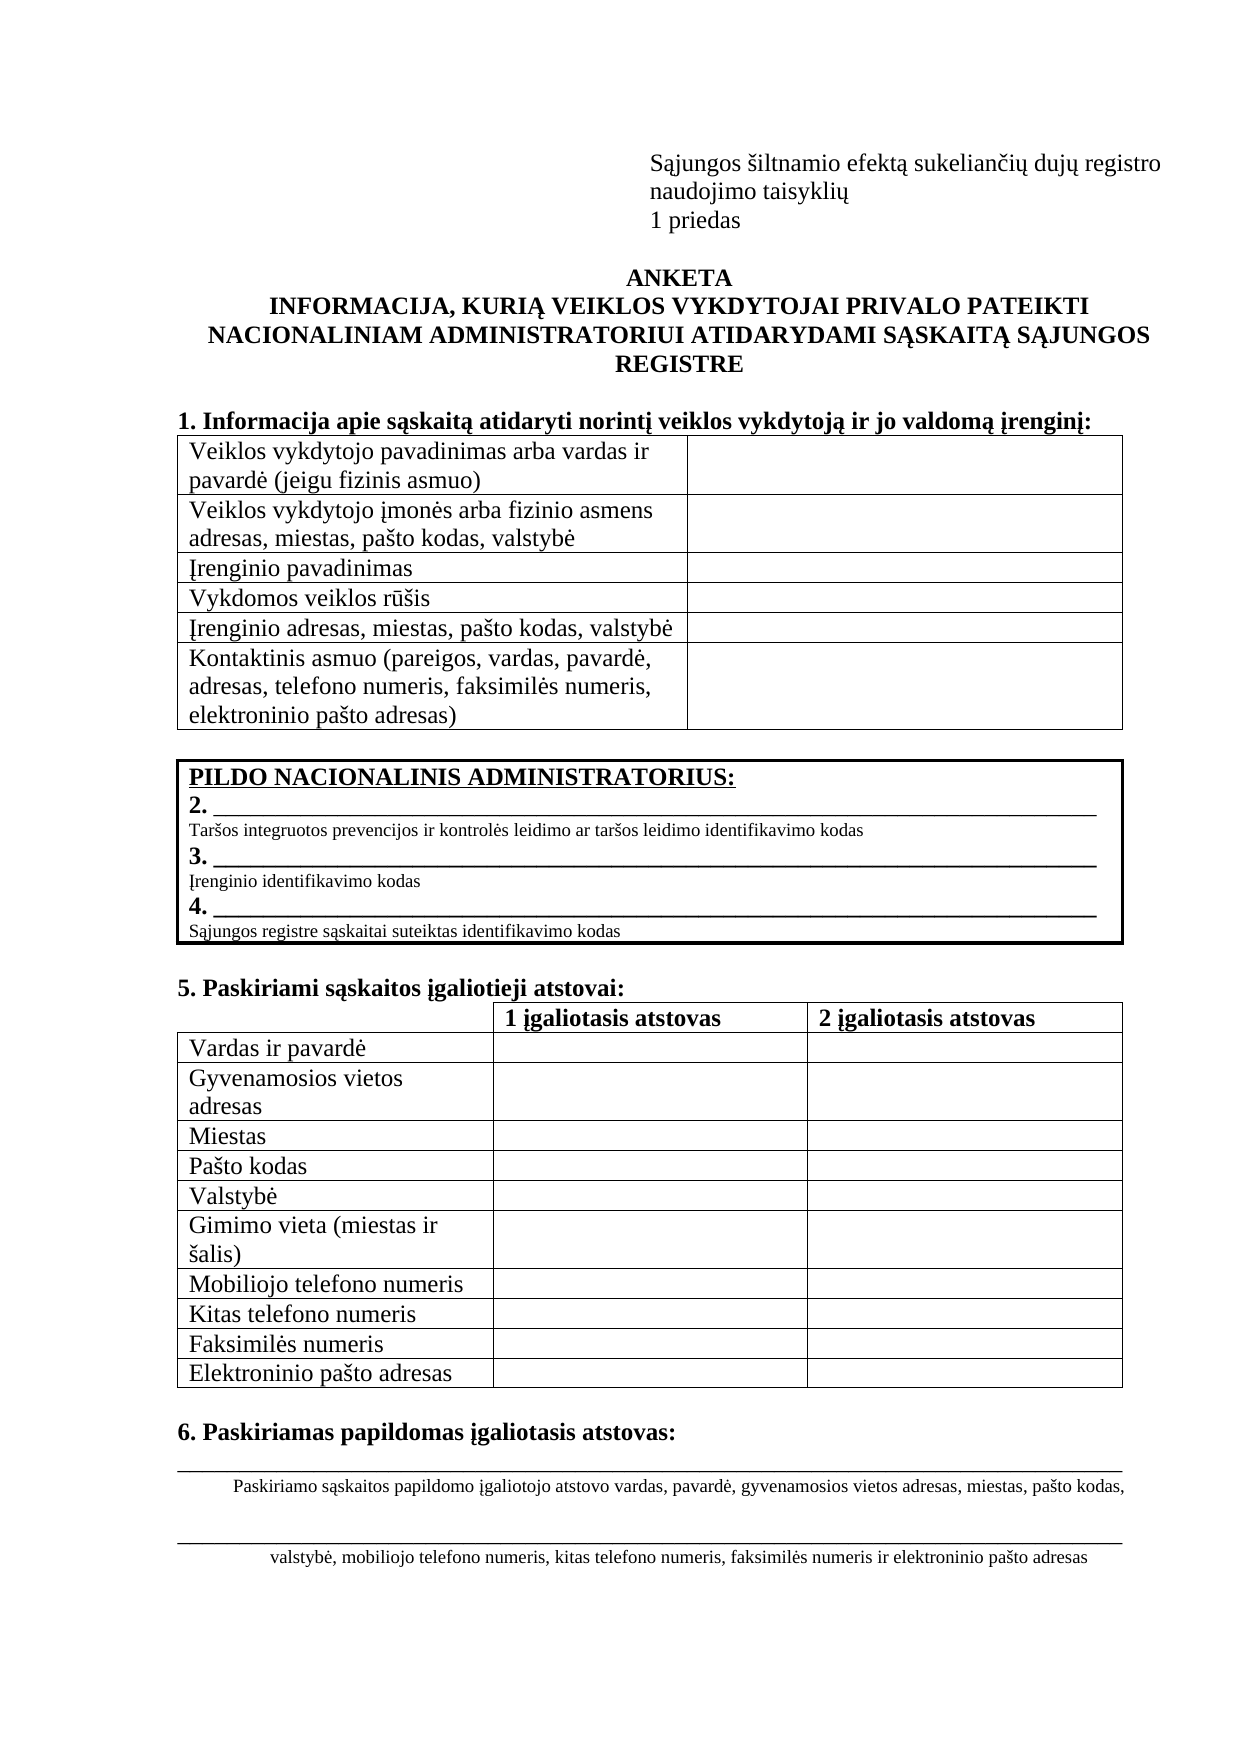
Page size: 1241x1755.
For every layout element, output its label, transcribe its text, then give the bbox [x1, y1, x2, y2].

table_cell [688, 495, 1122, 552]
table_cell Gimimo vieta (miestas ir šalis) [178, 1211, 493, 1268]
table_cell [808, 1181, 1122, 1209]
table_cell Kitas telefono numeris [178, 1299, 493, 1328]
table_cell Kontaktinis asmuo (pareigos, vardas, pavardė, adresas, telefono numeris, faksimilės numeris, elektroninio pašto adresas) [178, 643, 687, 729]
table_cell [808, 1299, 1122, 1328]
table_cell [494, 1269, 807, 1298]
table_cell Valstybė [178, 1181, 493, 1209]
text valstybė, mobiliojo telefono numeris, kitas telefono numeris, faksimilės numeris ir elektroninio pašto adresas [177, 1546, 1181, 1568]
table_cell [808, 1033, 1122, 1062]
table_cell [808, 1329, 1122, 1357]
table_header 1 įgaliotasis atstovas [494, 1003, 807, 1032]
table_cell [808, 1063, 1122, 1120]
table_cell [688, 643, 1122, 729]
table_cell [494, 1299, 807, 1328]
table_cell Elektroninio pašto adresas [178, 1359, 493, 1387]
table_cell [494, 1033, 807, 1062]
table_cell [808, 1359, 1122, 1387]
text 1. Informacija apie sąskaitą atidaryti norintį veiklos vykdytoją ir jo valdomą įrenginį: [177, 406, 1181, 435]
table_header PILDO NACIONALINIS ADMINISTRATORIUS: 2. Taršos integruotos prevencijos ir kontrolės leidimo ar taršos leidimo identifikavimo kodas 3. Įrenginio identifikavimo kodas 4. Sąjungos registre sąskaitai suteiktas identifikavimo kodas [179, 762, 1121, 941]
text Informacija, kurią veiklos vykdytojai privalo pateikti NACIONALINIAM ADMINISTRATORIUI atidarydami sąskaitą sąjungos registre [177, 291, 1181, 378]
table_cell [494, 1329, 807, 1357]
table_cell Vykdomos veiklos rūšis [178, 583, 687, 612]
table_cell [808, 1121, 1122, 1150]
table_header [688, 436, 1122, 494]
text _ [177, 1446, 1181, 1474]
table_cell Įrenginio pavadinimas [178, 553, 687, 582]
table_cell [494, 1121, 807, 1150]
table_cell Veiklos vykdytojo įmonės arba fizinio asmens adresas, miestas, pašto kodas, valstybė [178, 495, 687, 552]
table_header [177, 1002, 493, 1032]
table_cell Faksimilės numeris [178, 1329, 493, 1357]
text 1 priedas [649, 205, 1181, 234]
text Sąjungos šiltnamio efektą sukeliančių dujų registro naudojimo taisyklių [649, 148, 1181, 205]
table_cell Pašto kodas [178, 1151, 493, 1180]
table_header Veiklos vykdytojo pavadinimas arba vardas ir pavardė (jeigu fizinis asmuo) [178, 436, 687, 494]
table_cell [688, 583, 1122, 612]
table_cell [494, 1151, 807, 1180]
table_cell [688, 613, 1122, 642]
text Paskiriamo sąskaitos papildomo įgaliotojo atstovo vardas, pavardė, gyvenamosios vietos adresas, miestas, pašto kodas, [177, 1474, 1181, 1496]
text _ [177, 1518, 1181, 1546]
table_cell Gyvenamosios vietos adresas [178, 1063, 493, 1120]
table_cell [808, 1269, 1122, 1298]
text 6. Paskiriamas papildomas įgaliotasis atstovas: [177, 1417, 1181, 1446]
table_cell Miestas [178, 1121, 493, 1150]
table_cell [808, 1211, 1122, 1268]
table_header 2 įgaliotasis atstovas [808, 1003, 1122, 1032]
table_cell [688, 553, 1122, 582]
table_cell [808, 1151, 1122, 1180]
table_cell Mobiliojo telefono numeris [178, 1269, 493, 1298]
text 5. Paskiriami sąskaitos įgaliotieji atstovai: [177, 973, 1181, 1002]
table_cell Vardas ir pavardė [178, 1033, 493, 1062]
table_cell [494, 1181, 807, 1209]
table_cell Įrenginio adresas, miestas, pašto kodas, valstybė [178, 613, 687, 642]
table_cell [494, 1063, 807, 1120]
text ANKETA [177, 263, 1181, 291]
table_cell [494, 1211, 807, 1268]
table_cell [494, 1359, 807, 1387]
